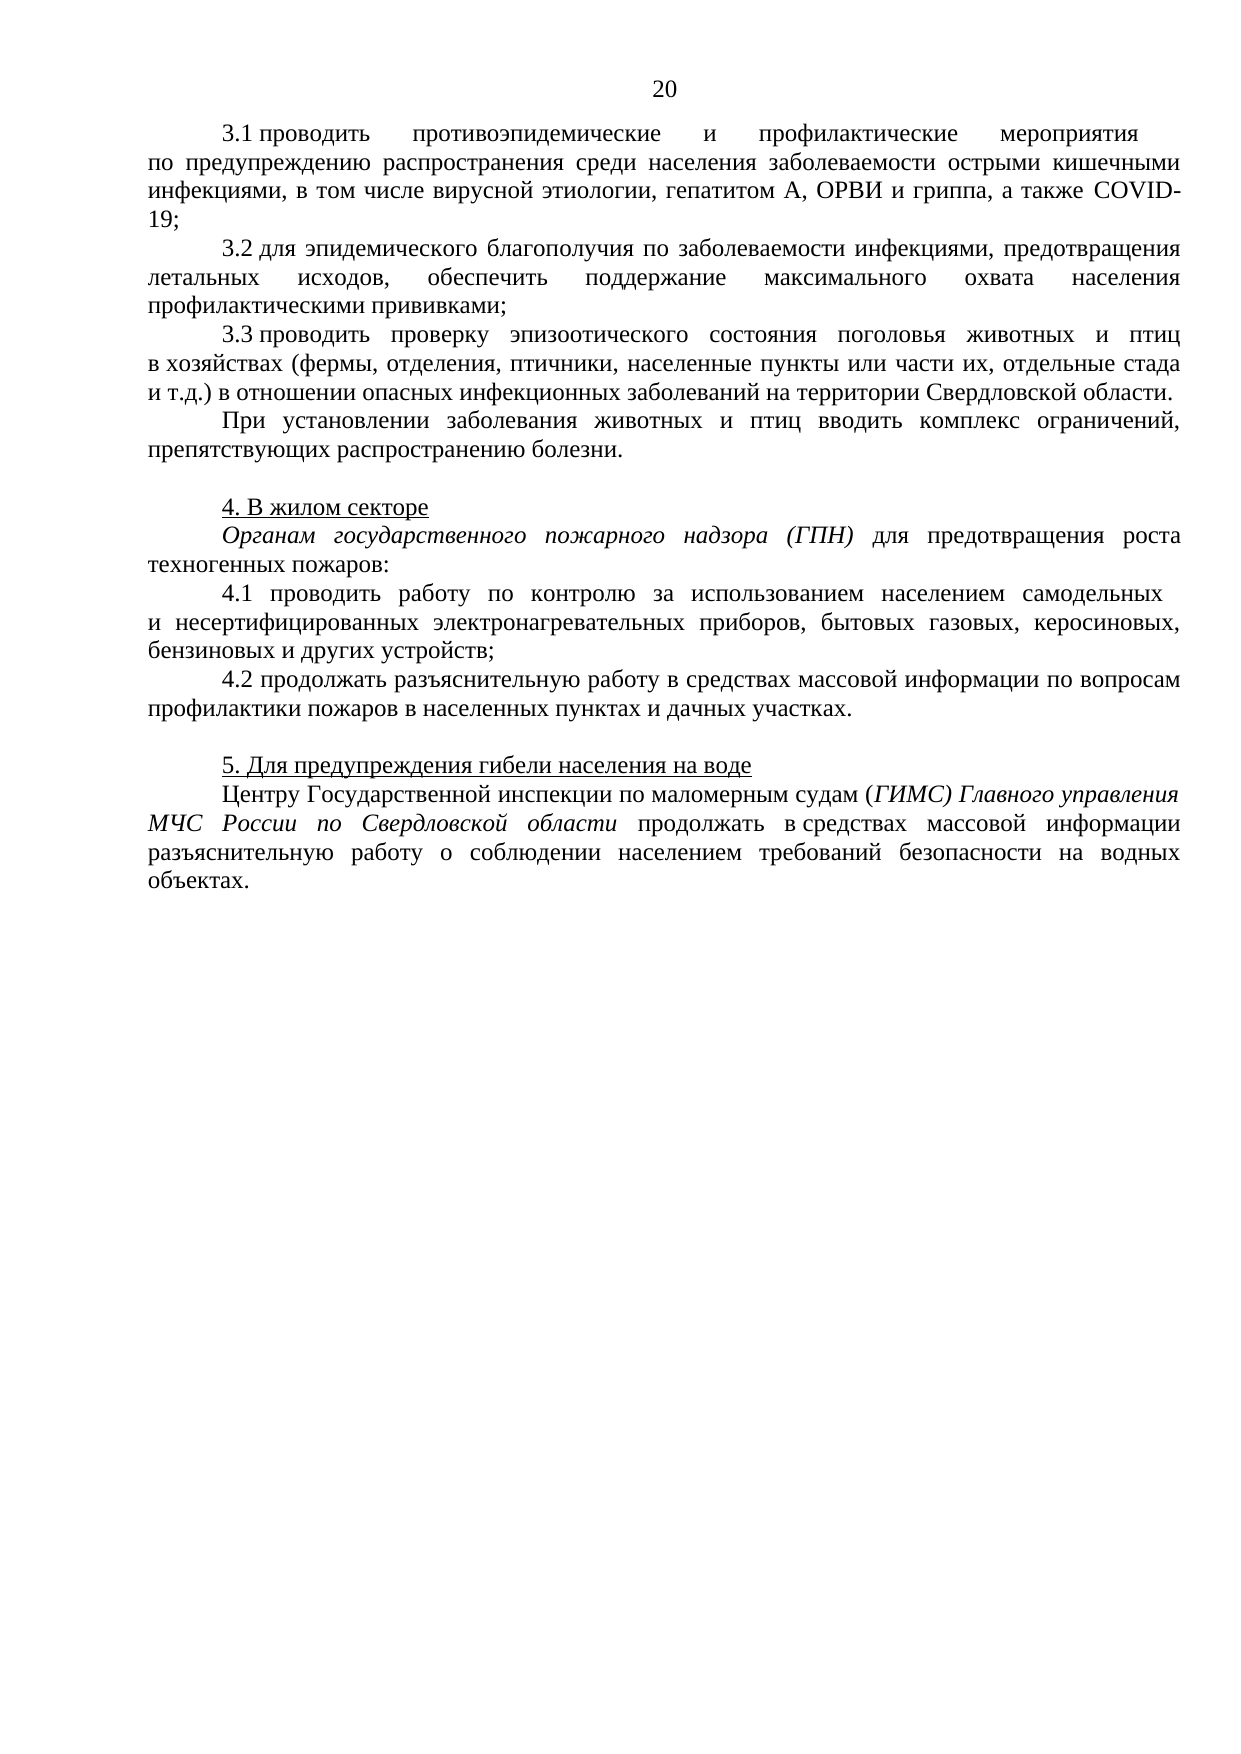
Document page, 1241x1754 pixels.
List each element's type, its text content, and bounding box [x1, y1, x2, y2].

text 3.2 для эпидемического благополучия по заболеваемости инфекциями, предотвращения летальных исходов, обеспечить поддержание максимального охвата населения профилактическими прививками; [148, 233, 1181, 319]
text 4. В жилом секторе [148, 492, 1181, 521]
text 4.1 проводить работу по контролю за использованием населением самодельных и несертифицированных электронагревательных приборов, бытовых газовых, керосиновых, бензиновых и других устройств; [148, 578, 1181, 664]
text 5. Для предупреждения гибели населения на воде [148, 751, 1181, 779]
text 4.2 продолжать разъяснительную работу в средствах массовой информации по вопросам профилактики пожаров в населенных пунктах и дачных участках. [148, 664, 1181, 722]
text Центру Государственной инспекции по маломерным судам (ГИМС) Главного управления МЧС России по Свердловской области продолжать в средствах массовой информации разъяснительную работу о соблюдении населением требований безопасности на водных объектах. [148, 779, 1181, 894]
text 3.1 проводить противоэпидемические и профилактические мероприятия по предупреждению распространения среди населения заболеваемости острыми кишечными инфекциями, в том числе вирусной этиологии, гепатитом А, ОРВИ и гриппа, а также COVID-19; [148, 118, 1181, 233]
text 3.3 проводить проверку эпизоотического состояния поголовья животных и птиц в хозяйствах (фермы, отделения, птичники, населенные пункты или части их, отдельные стада и т.д.) в отношении опасных инфекционных заболеваний на территории Свердловской области. [148, 319, 1181, 406]
text Органам государственного пожарного надзора (ГПН) для предотвращения роста техногенных пожаров: [148, 521, 1181, 578]
text При установлении заболевания животных и птиц вводить комплекс ограничений, препятствующих распространению болезни. [148, 406, 1181, 463]
